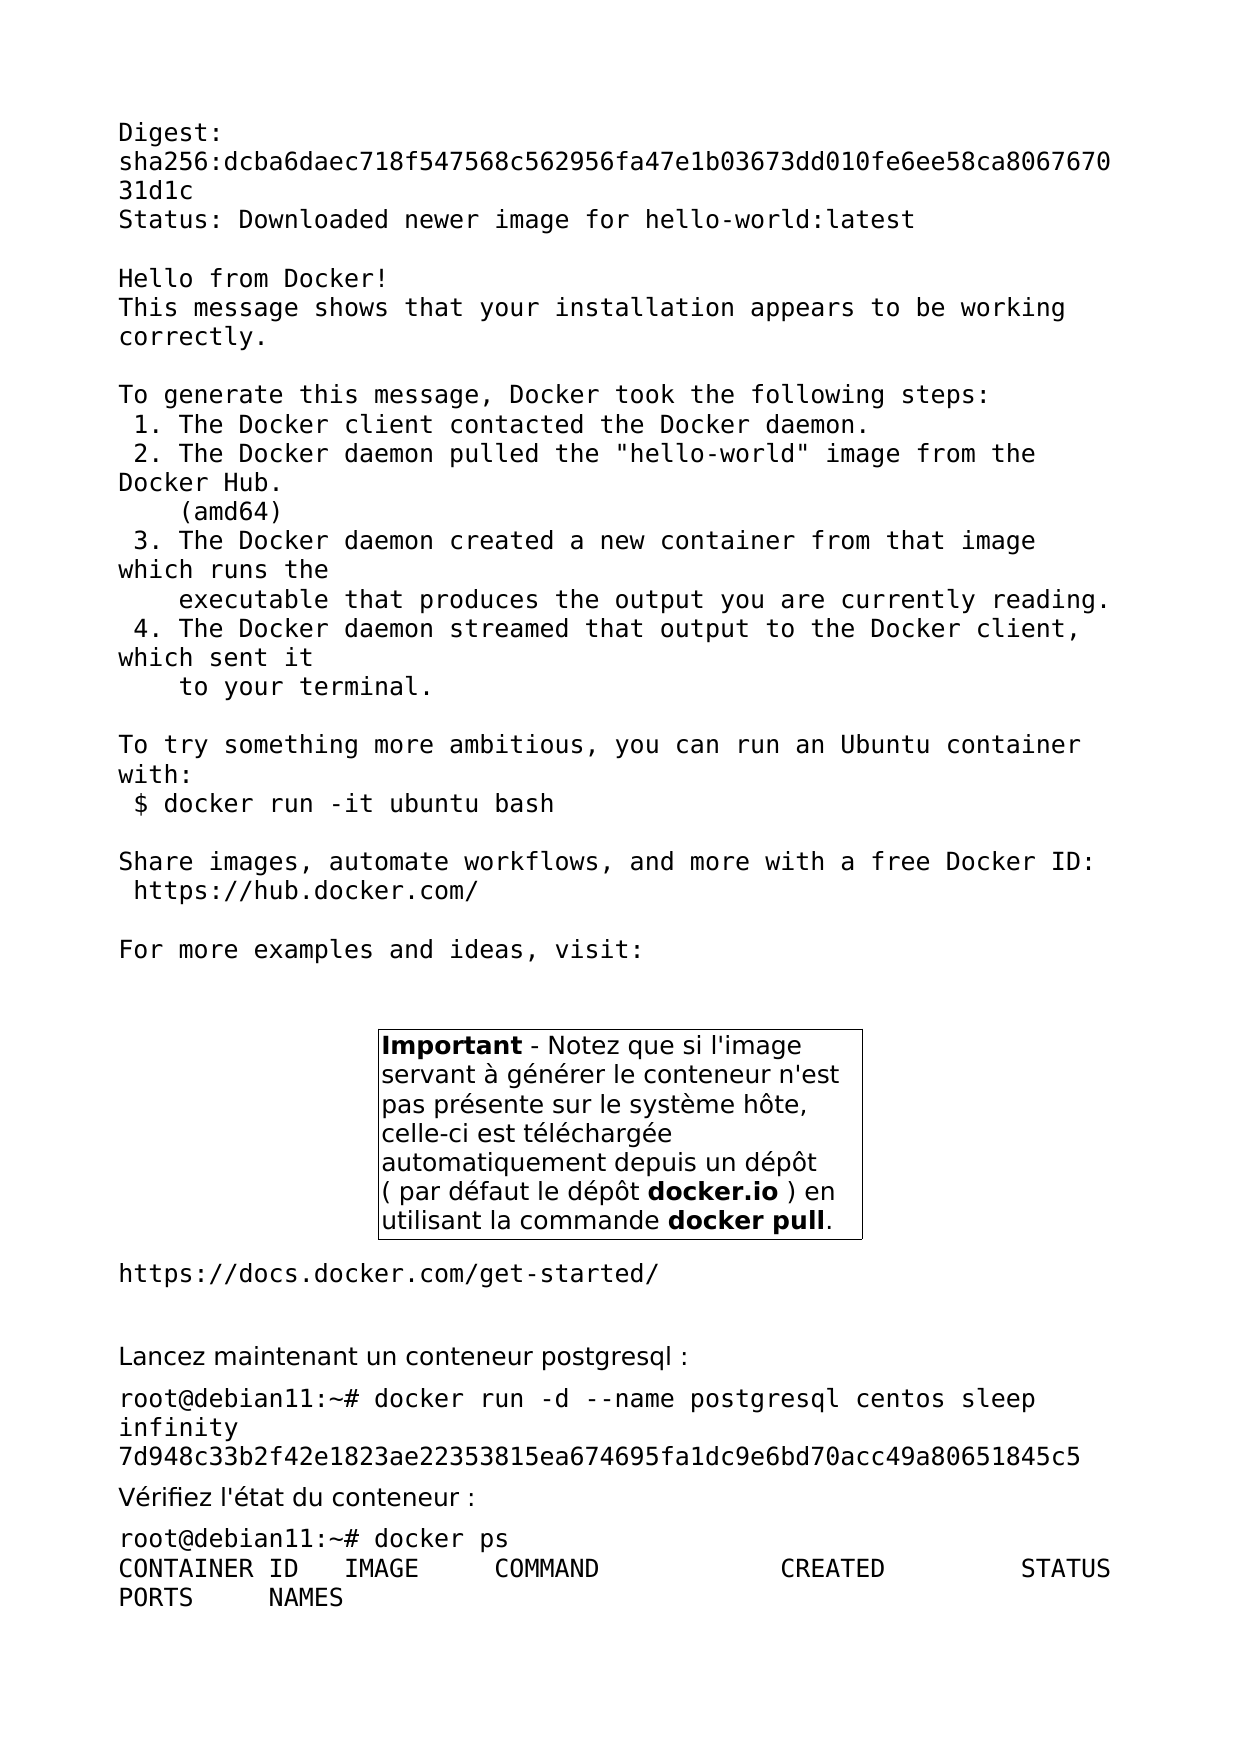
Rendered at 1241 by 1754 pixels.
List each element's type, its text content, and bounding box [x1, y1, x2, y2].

text Vérifiez l'état du conteneur : [118, 1483, 1122, 1512]
text Lancez maintenant un conteneur postgresql : [118, 1342, 1122, 1371]
text root@debian11:~# docker ps CONTAINER ID IMAGE COMMAND CREATED STATUS PORTS NAMES [118, 1525, 1122, 1612]
text Digest: sha256:dcba6daec718f547568c562956fa47e1b03673dd010fe6ee58ca806767031d1c Status: Downloaded newer image for hello-world:latest Hello from Docker! This message shows that your installation appears to be working correctly. To generate this message, Docker took the following steps: 1. The Docker client contacted the Docker daemon. 2. The Docker daemon pulled the "hello-world" image from the Docker Hub. (amd64) 3. The Docker daemon created a new container from that image which runs the executable that produces the output you are currently reading. 4. The Docker daemon streamed that output to the Docker client, which sent it to your terminal. To try something more ambitious, you can run an Ubuntu container with: $ docker run -it ubuntu bash Share images, automate workflows, and more with a free Docker ID: https://hub.docker.com/ For more examples and ideas, visit: https://docs.docker.com/get-started/ [118, 118, 1122, 1289]
text root@debian11:~# docker run -d --name postgresql centos sleep infinity 7d948c33b2f42e1823ae22353815ea674695fa1dc9e6bd70acc49a80651845c5 [118, 1384, 1122, 1471]
table_header Important - Notez que si l'image servant à générer le conteneur n'est pas présente sur le système hôte, celle-ci est téléchargée automatiquement depuis un dépôt ( par défaut le dépôt docker.io ) en utilisant la commande docker pull. [379, 1030, 862, 1239]
